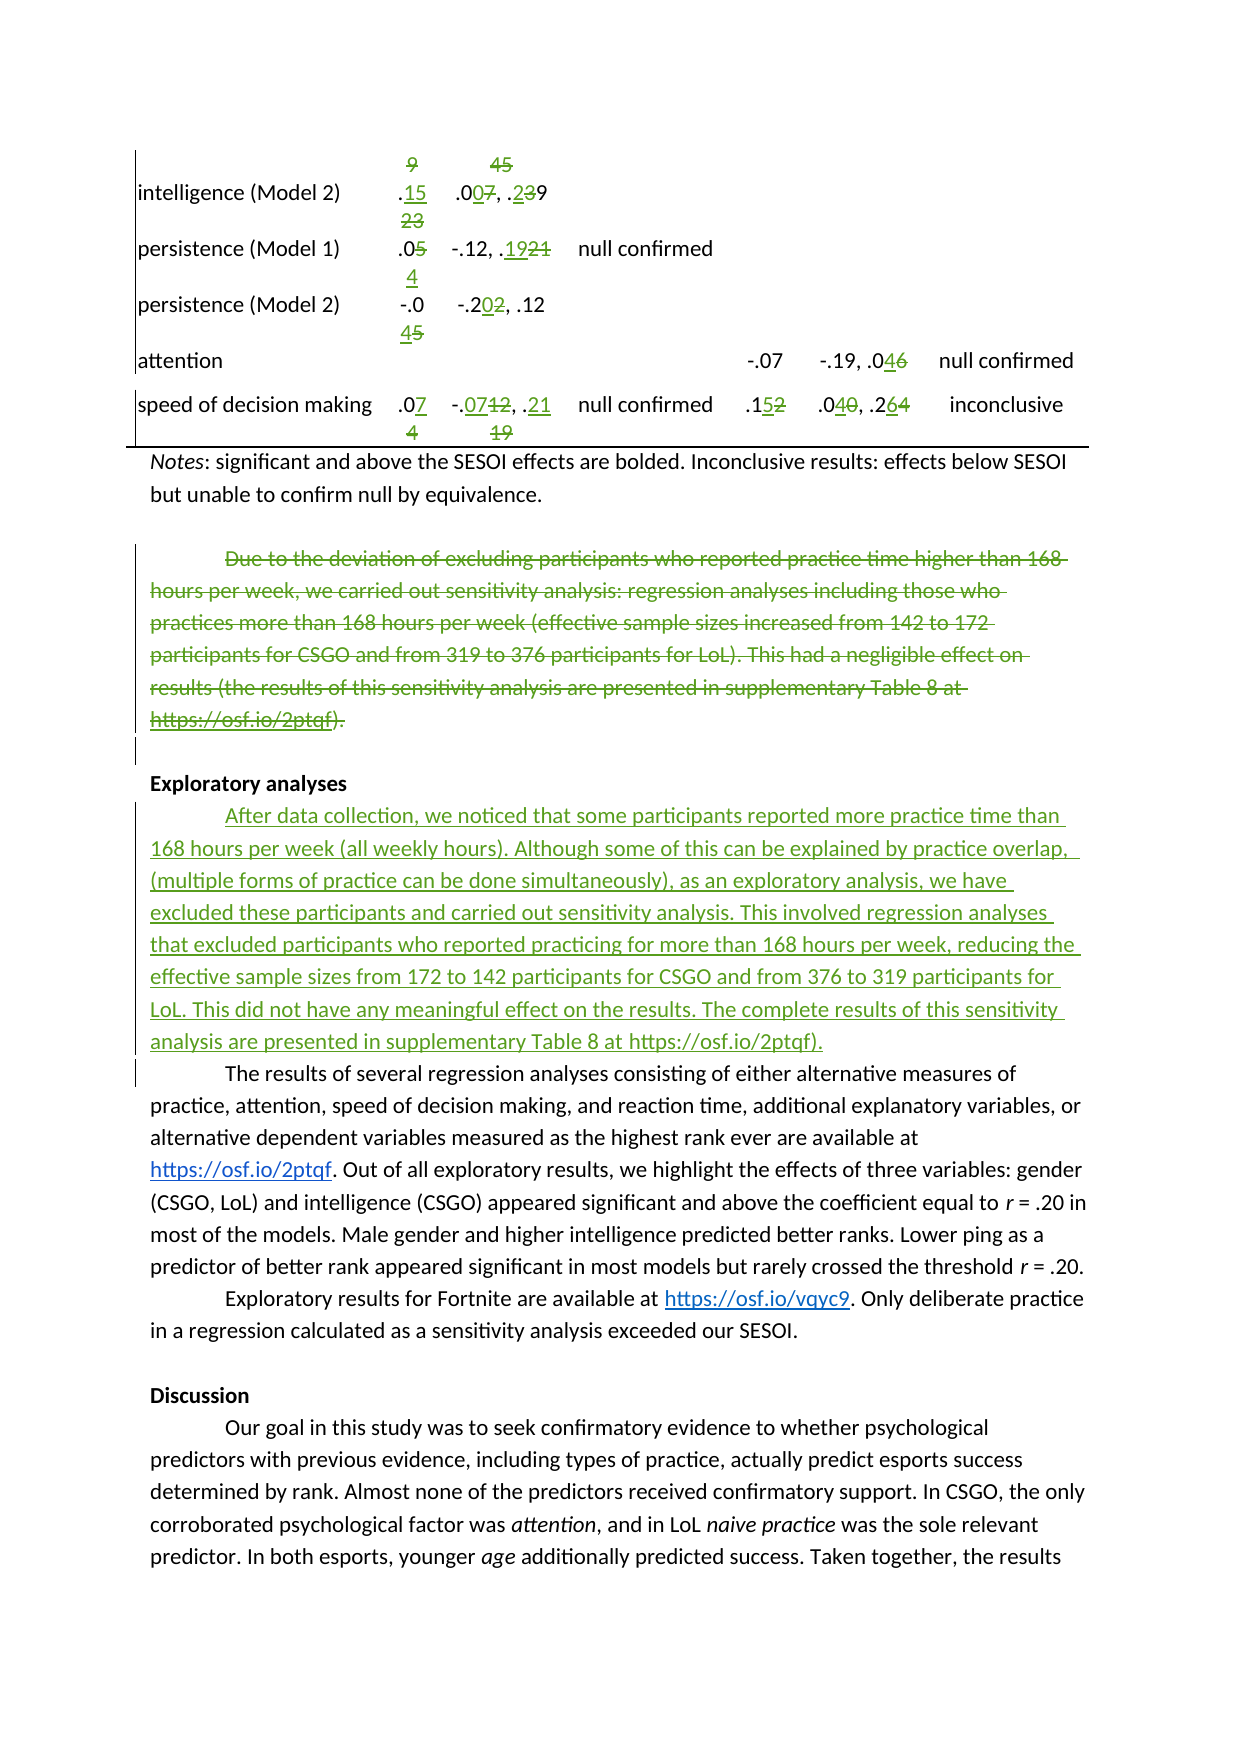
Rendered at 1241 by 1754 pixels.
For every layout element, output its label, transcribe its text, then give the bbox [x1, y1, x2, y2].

table_cell -.07, .21 [439, 390, 563, 446]
table_cell [728, 150, 1088, 234]
table_cell [564, 150, 728, 234]
table_cell [126, 390, 135, 446]
text Exploratory analyses [150, 769, 1090, 797]
text The results of several regression analyses consisting of either alternative measures of practice, attention, speed of decision making, and reaction time, additional explanatory variables, or alternative dependent variables measured as the highest rank ever are available at https://osf.io/2ptqf. Out of all exploratory results, we highlight the effects of three variables: gender (CSGO, LoL) and intelligence (CSGO) appeared significant and above the coefficient equal to r = .20 in most of the models. Male gender and higher intelligence predicted better ranks. Lower ping as a predictor of better rank appeared significant in most models but rarely crossed the threshold r = .20. [150, 1059, 1090, 1280]
table_cell [126, 234, 135, 290]
table_cell null confirmed [564, 234, 728, 346]
text After data collection, we noticed that some participants reported more practice time than 168 hours per week (all weekly hours). Although some of this can be explained by practice overlap, (multiple forms of practice can be done simultaneously), as an exploratory analysis, we have excluded these participants and carried out sensitivity analysis. This involved regression analyses that excluded participants who reported practicing for more than 168 hours per week, reducing the effective sample sizes from 172 to 142 participants for CSGO and from 376 to 319 participants for LoL. This did not have any meaningful effect on the results. The complete results of this sensitivity analysis are presented in supplementary Table 8 at https://osf.io/2ptqf). [150, 802, 1090, 1055]
table_cell .15 [728, 390, 802, 446]
table_cell .04 [385, 234, 438, 290]
table_cell null confirmed [564, 390, 728, 446]
table_cell .15 [385, 178, 438, 234]
table_cell -.04 [385, 290, 438, 346]
table_cell persistence (Model 1) [136, 234, 385, 290]
table_cell -.07 [728, 346, 802, 390]
table_cell [126, 178, 135, 234]
table_cell .00, .29 [439, 178, 563, 234]
text Exploratory results for Fortnite are available at https://osf.io/vqyc9. Only deliberate practice in a regression calculated as a sensitivity analysis exceeded our SESOI. [150, 1284, 1090, 1344]
table_cell intelligence (Model 2) [136, 178, 385, 234]
text Discussion [150, 1381, 1090, 1409]
table_cell attention [126, 346, 385, 390]
table_cell -.19, .04 [803, 346, 924, 390]
table_cell -.20, .12 [439, 290, 563, 346]
table_cell [728, 234, 1088, 346]
table_cell .06, .36 [439, 150, 563, 178]
table_cell null confirmed [924, 346, 1088, 390]
table_cell .07 [385, 390, 438, 446]
table_cell speed of decision making [136, 390, 385, 446]
table_cell .04, .26 [803, 390, 924, 446]
table_cell [126, 290, 135, 346]
table_cell -.12, .19 [439, 234, 563, 290]
table_cell [136, 150, 385, 178]
table_cell .21 [385, 150, 438, 178]
table_cell inconclusive [924, 390, 1088, 446]
table_cell persistence (Model 2) [136, 290, 385, 346]
table_cell [385, 346, 728, 390]
text Our goal in this study was to seek confirmatory evidence to whether psychological predictors with previous evidence, including types of practice, actually predict esports success determined by rank. Almost none of the predictors received confirmatory support. In CSGO, the only corroborated psychological factor was attention, and in LoL naive practice was the sole relevant predictor. In both esports, younger age additionally predicted success. Taken together, the results [150, 1413, 1090, 1570]
text Notes: significant and above the SESOI effects are bolded. Inconclusive results: effects below SESOI but unable to confirm null by equivalence. [150, 447, 1090, 508]
